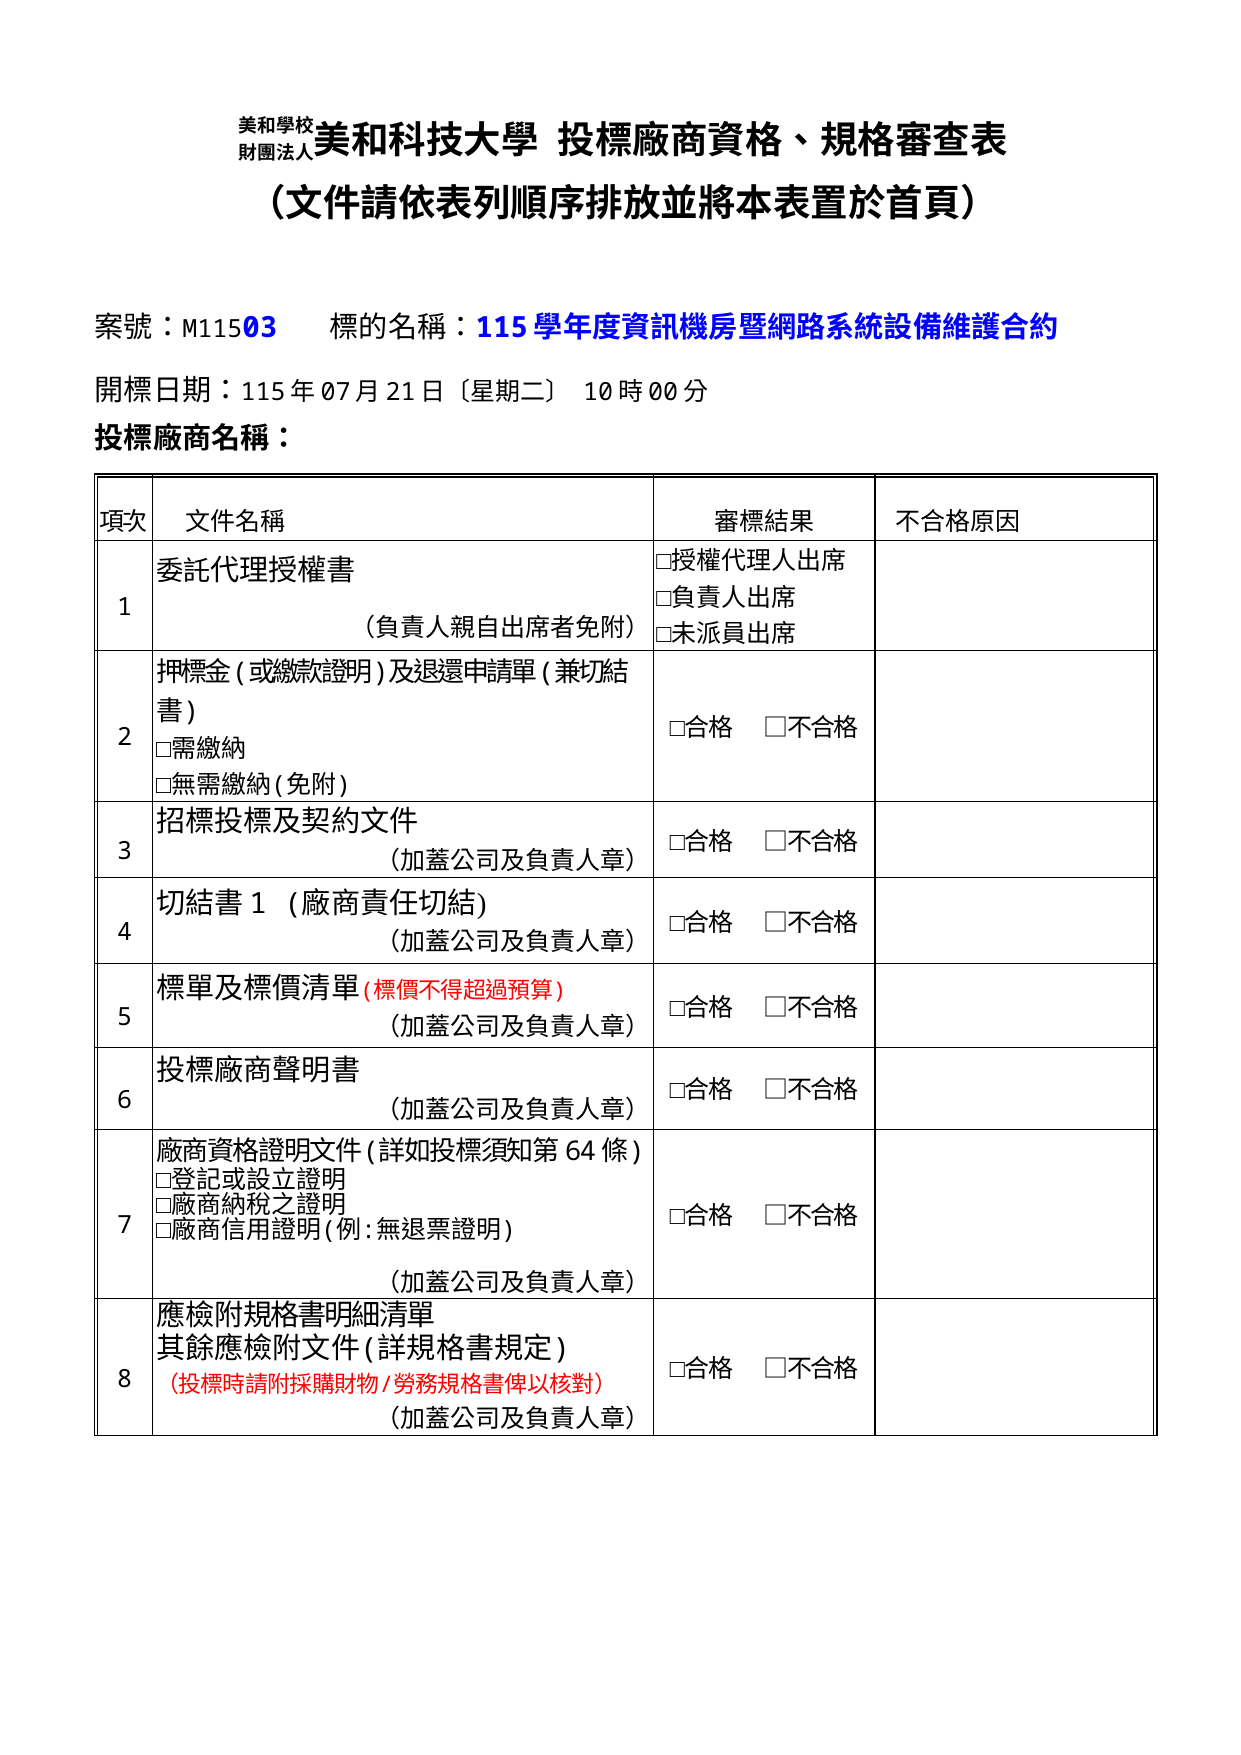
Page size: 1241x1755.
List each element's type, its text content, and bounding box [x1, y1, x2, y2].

table_cell 8 [98, 1299, 152, 1435]
table_cell 7 [98, 1130, 152, 1298]
table_cell [876, 802, 1153, 877]
table_cell 3 [98, 802, 152, 877]
table_cell 投標廠商聲明書 （加蓋公司及負責人章） [153, 1048, 653, 1128]
text 美和學校財團法人美和科技大學 投標廠商資格、規格審查表 [94, 96, 1152, 158]
table_cell 應檢附規格書明細清單 其餘應檢附文件(詳規格書規定) （投標時請附採購財物/勞務規格書俾以核對） （加蓋公司及負責人章） [153, 1299, 653, 1435]
table_cell 押標金(或繳款證明)及退還申請單(兼切結書) □需繳納 □無需繳納(免附) [153, 651, 653, 801]
table_cell 廠商資格證明文件(詳如投標須知第64條) □登記或設立證明 □廠商納稅之證明 □廠商信用證明(例:無退票證明) （加蓋公司及負責人章） [153, 1130, 653, 1298]
table_header 不合格原因 [876, 478, 1153, 540]
table_cell 委託代理授權書 （負責人親自出席者免附） [153, 541, 653, 649]
table_cell [876, 651, 1153, 801]
table_cell 4 [98, 878, 152, 963]
table_cell [876, 1130, 1153, 1298]
text 案號：M11503 標的名稱：115學年度資訊機房暨網路系統設備維護合約 [94, 283, 1152, 346]
table_cell 招標投標及契約文件 （加蓋公司及負責人章） [153, 802, 653, 877]
table_cell 標單及標價清單(標價不得超過預算) （加蓋公司及負責人章） [153, 964, 653, 1047]
text 開標日期：115年07月21日〔星期二〕 10時00分 [94, 346, 1152, 408]
table_cell [876, 964, 1153, 1047]
table_header 審標結果 [654, 478, 874, 540]
table_cell 2 [98, 651, 152, 801]
table_cell □合格 □不合格 [654, 1130, 874, 1298]
table_cell [876, 1048, 1153, 1128]
table_cell □合格 □不合格 [654, 1048, 874, 1128]
table_cell [876, 878, 1153, 963]
text （文件請依表列順序排放並將本表置於首頁） [94, 158, 1152, 221]
table_cell 6 [98, 1048, 152, 1128]
table_cell □合格 □不合格 [654, 1299, 874, 1435]
text 投標廠商名稱： [94, 427, 1093, 454]
table_cell □合格 □不合格 [654, 651, 874, 801]
table_cell [876, 541, 1153, 649]
table_header 項次 [98, 478, 152, 540]
table_cell 切結書1 (廠商責任切結) （加蓋公司及負責人章） [153, 878, 653, 963]
table_cell □授權代理人出席 □負責人出席 □未派員出席 [654, 541, 874, 649]
table_cell □合格 □不合格 [654, 802, 874, 877]
table_cell □合格 □不合格 [654, 964, 874, 1047]
table_cell 1 [98, 541, 152, 649]
table_header 文件名稱 [153, 478, 653, 540]
table_cell [876, 1299, 1153, 1435]
table_cell □合格 □不合格 [654, 878, 874, 963]
table_cell 5 [98, 964, 152, 1047]
